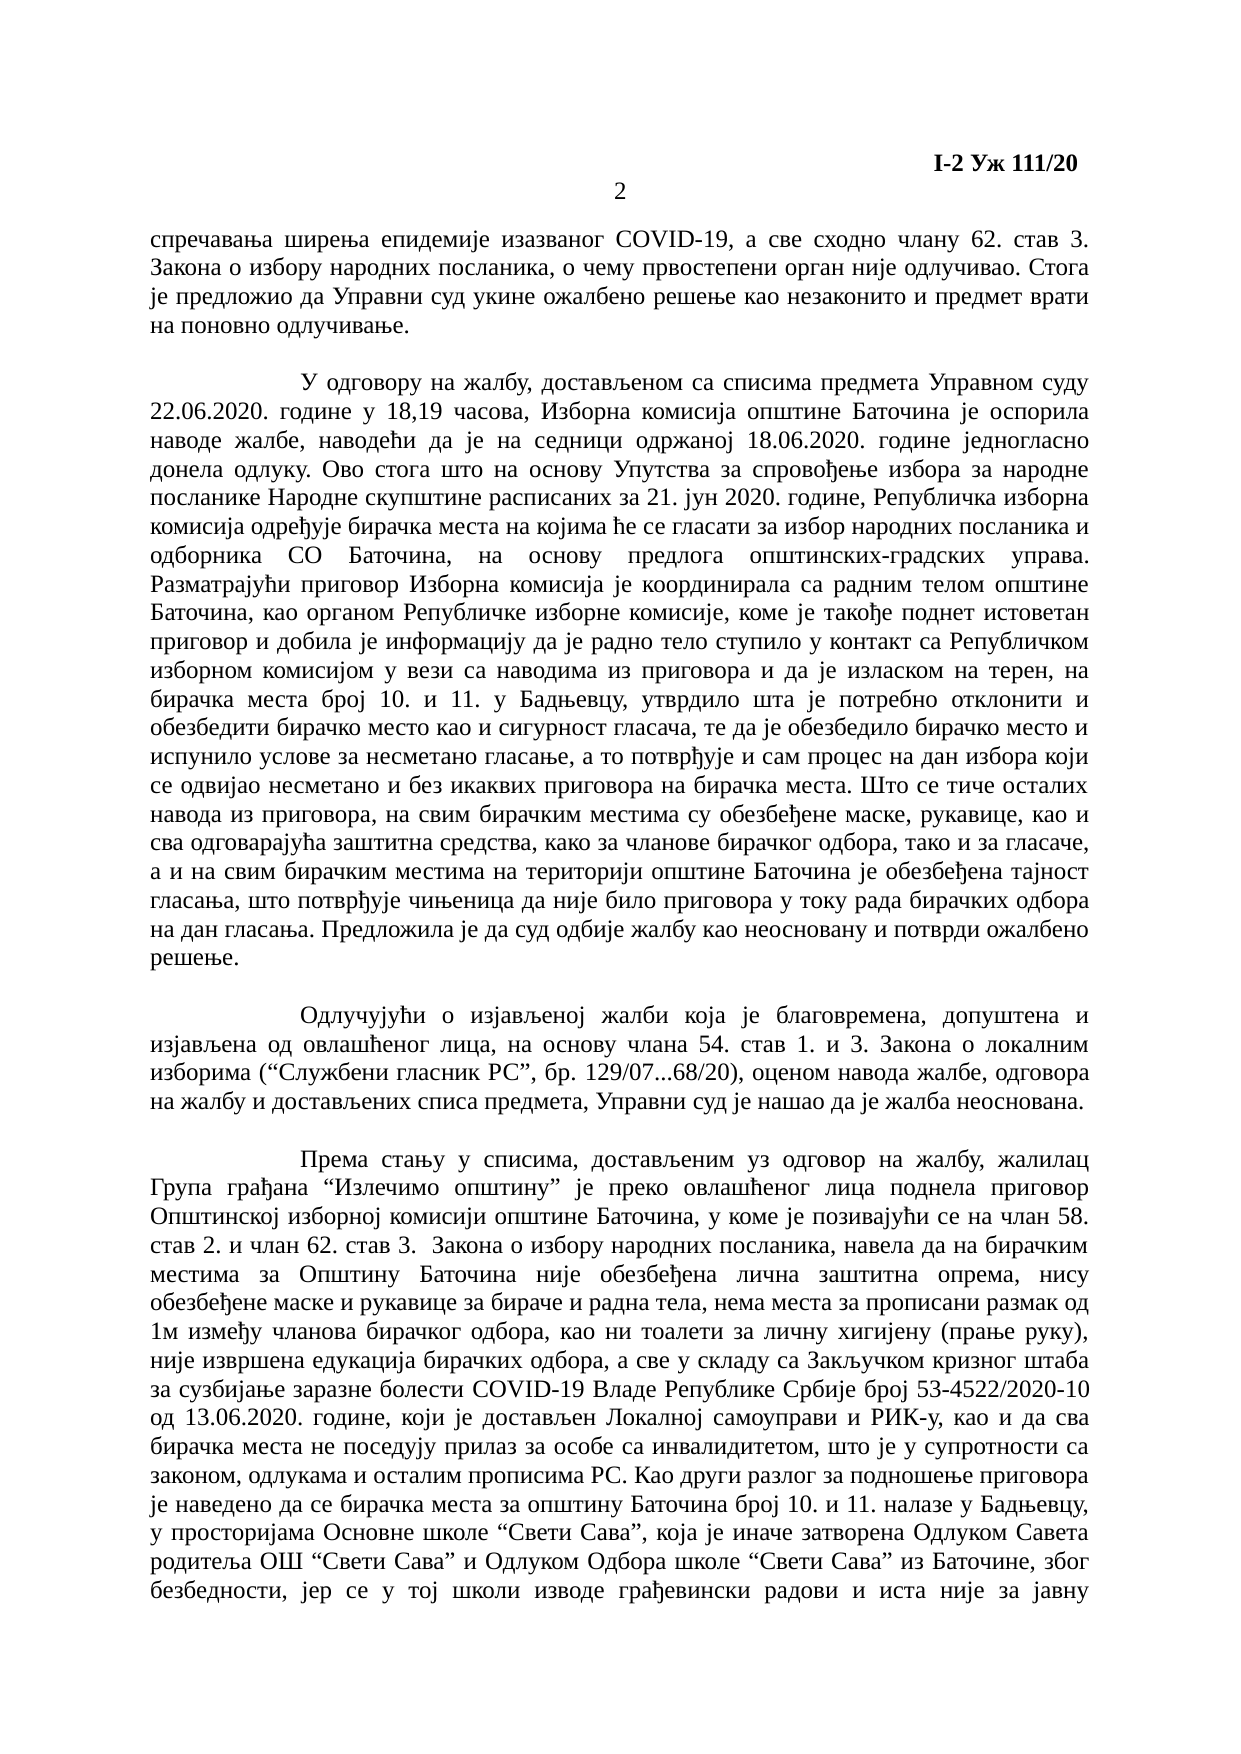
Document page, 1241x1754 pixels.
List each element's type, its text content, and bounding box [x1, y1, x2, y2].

text спречавања ширења епидемије изазваног COVID-19, а све сходно члану 62. став 3. Закона о избору народних посланика, о чему првостепени орган није одлучивао. Стога је предложио да Управни суд укине ожалбено решење као незаконито и предмет врати на поновно одлучивање. [150, 224, 1090, 339]
text Према стању у списима, достављеним уз одговор на жалбу, жалилац Група грађана “Излечимо општину” је преко овлашћеног лица поднела приговор Општинској изборној комисији општине Баточина, у коме је позивајући се на члан 58. став 2. и члан 62. став 3. Закона о избору народних посланика, навела да на бирачким местима за Општину Баточина није обезбеђена лична заштитна опрема, нису обезбеђене маске и рукавице за бираче и радна тела, нема места за прописани размак од 1м између чланова бирачког одбора, као ни тоалети за личну хигијену (прање руку), није извршена едукација бирачких одбора, а све у складу са Закључком кризног штаба за сузбијање заразне болести COVID-19 Владе Републике Србије број 53-4522/2020-10 од 13.06.2020. године, који је достављен Локалној самоуправи и РИК-у, као и да сва бирачка места не поседују прилаз за особе са инвалидитетом, што је у супротности са законом, одлукама и осталим прописима РС. Као други разлог за подношење приговора је наведено да се бирачка места за општину Баточина број 10. и 11. налазе у Бадњевцу, у просторијама Основне школе “Свети Сава”, која је иначе затворена Одлуком Савета родитеља ОШ “Свети Сава” и Одлуком Одбора школе “Свети Сава” из Баточине, због безбедности, јер се у тој школи изводе грађевински радови и иста није за јавну [150, 1144, 1090, 1604]
text У одговору на жалбу, достављеном са списима предмета Управном суду 22.06.2020. године у 18,19 часова, Изборна комисија општине Баточина је оспорила наводе жалбе, наводећи да је на седници одржаној 18.06.2020. године једногласно донела одлуку. Ово стога што на основу Упутства за спровођење избора за народне посланике Народне скупштине расписаних за 21. јун 2020. године, Републичка изборна комисија одређује бирачка места на којима ће се гласати за избор народних посланика и одборника СО Баточина, на основу предлога општинских-градских управа. Разматрајући приговор Изборна комисија је координирала са радним телом општине Баточина, као органом Републичке изборне комисије, коме је такође поднет истоветан приговор и добила је информацију да је радно тело ступило у контакт са Републичком изборном комисијом у вези са наводима из приговора и да је изласком на терен, на бирачка места број 10. и 11. у Бадњевцу, утврдило шта је потребно отклонити и обезбедити бирачко место као и сигурност гласача, те да је обезбедило бирачко место и испунило услове за несметано гласање, а то потврђује и сам процес на дан избора који се одвијао несметано и без икаквих приговора на бирачка места. Што се тиче осталих навода из приговора, на свим бирачким местима су обезбеђене маске, рукавице, као и сва одговарајућа заштитна средства, како за чланове бирачког одбора, тако и за гласаче, а и на свим бирачким местима на територији општине Баточина је обезбеђена тајност гласања, што потврђује чињеница да није било приговора у току рада бирачких одбора на дан гласања. Предложила је да суд одбије жалбу као неосновану и потврди ожалбено решење. [150, 367, 1090, 971]
text Одлучујући о изјављеној жалби која је благовремена, допуштена и изјављена од овлашћеног лица, на основу члана 54. став 1. и 3. Закона о локалним изборима (“Службени гласник РС”, бр. 129/07...68/20), оценом навода жалбе, одговора на жалбу и достављених списа предмета, Управни суд је нашао да је жалба неоснована. [150, 1000, 1090, 1115]
